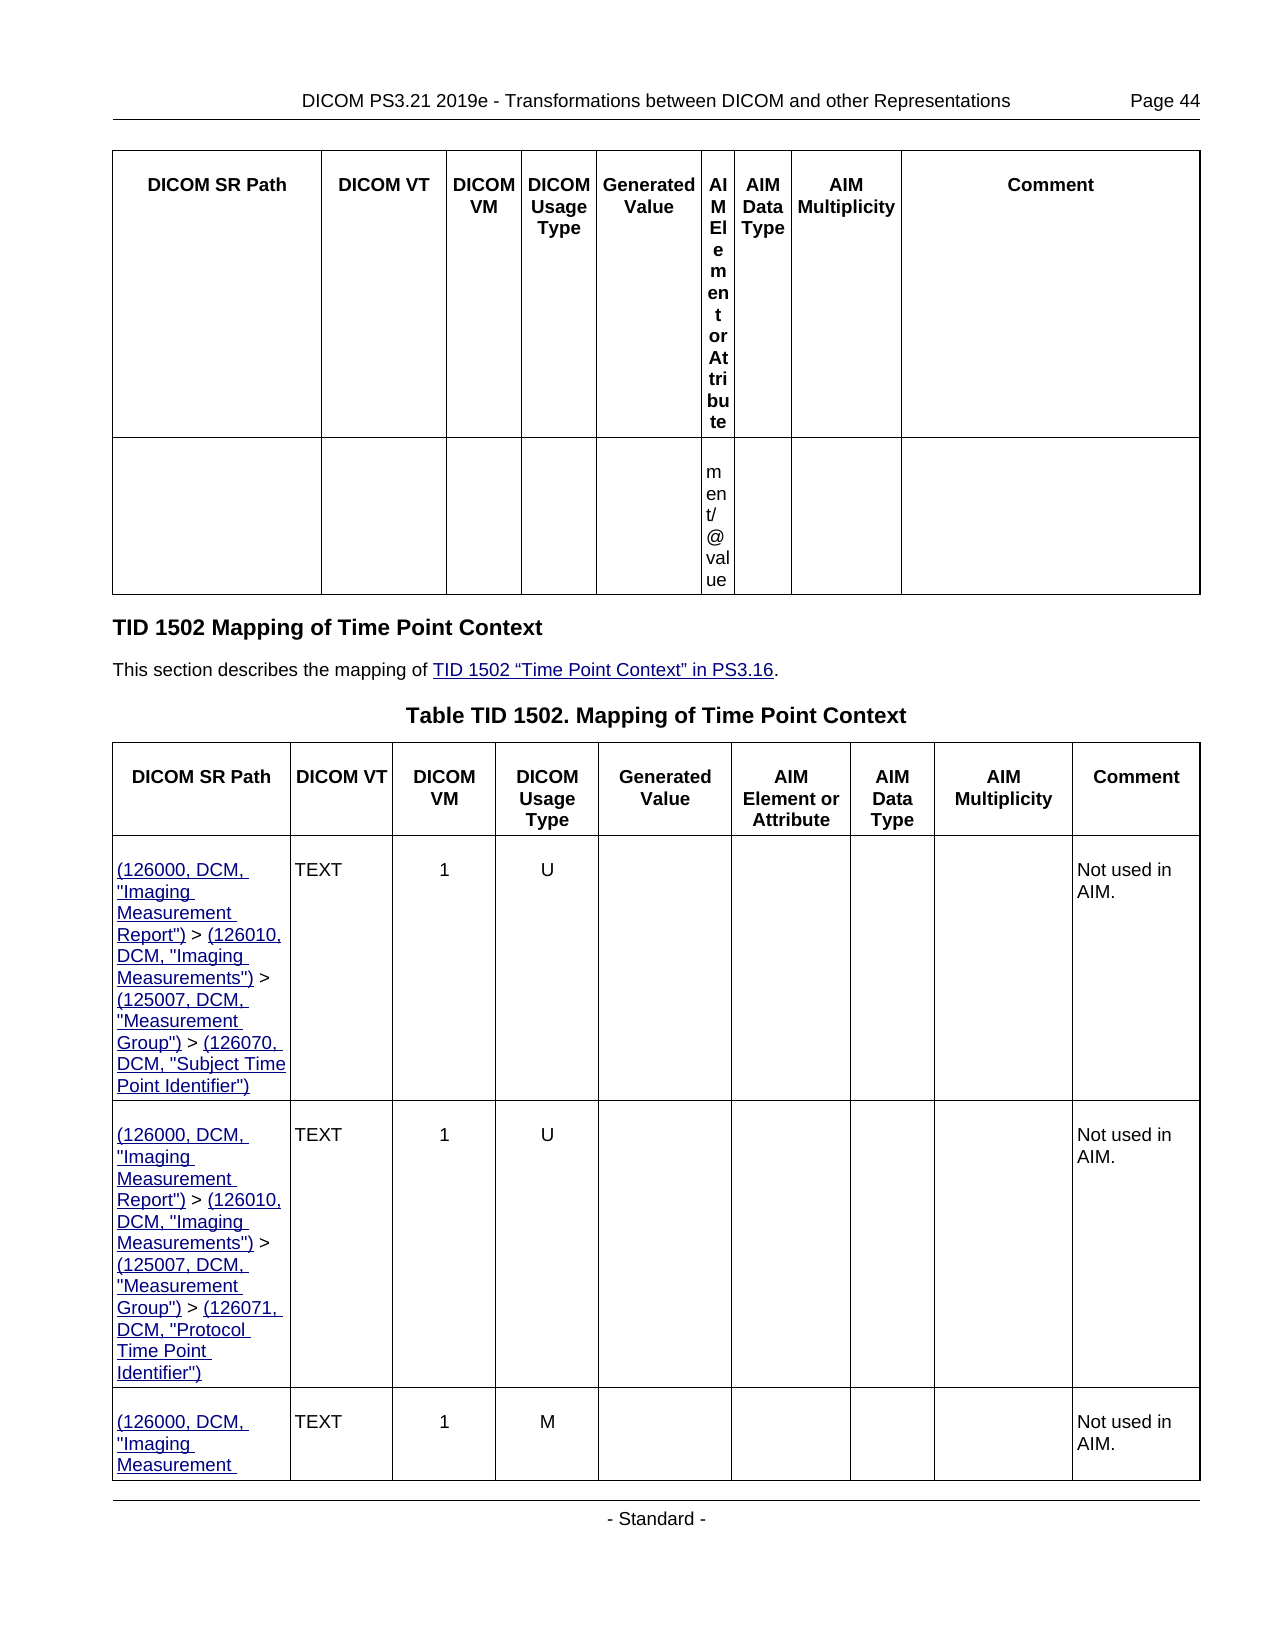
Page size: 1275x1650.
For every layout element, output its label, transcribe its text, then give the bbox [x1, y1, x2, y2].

table_header Comment [902, 151, 1199, 437]
table_cell [732, 836, 850, 1100]
table_cell [851, 836, 934, 1100]
table_header AIM Data Type [851, 743, 934, 835]
table_cell (126000, DCM, "Imaging Measurement [113, 1388, 290, 1480]
table_cell [935, 1101, 1072, 1387]
table_cell TEXT [291, 1101, 392, 1387]
table_cell U [496, 836, 598, 1100]
table_cell [597, 438, 701, 594]
table_cell [935, 1388, 1072, 1480]
table_cell [447, 438, 521, 594]
table_header AIM Element or Attribute [732, 743, 850, 835]
table_cell [792, 438, 901, 594]
table_header DICOM Usage Type [522, 151, 596, 437]
table_header Generated Value [599, 743, 731, 835]
table_cell [599, 836, 731, 1100]
table_header DICOM VM [393, 743, 495, 835]
table_cell [599, 1101, 731, 1387]
table_header AIM Element or Attribute [702, 151, 734, 437]
table_cell Not used in AIM. [1073, 1388, 1199, 1480]
table_header Generated Value [597, 151, 701, 437]
table_cell [732, 1388, 850, 1480]
table_cell Not used in AIM. [1073, 836, 1199, 1100]
table_cell [522, 438, 596, 594]
table_cell (126000, DCM, "Imaging Measurement Report") > (126010, DCM, "Imaging Measurements") > (125007, DCM, "Measurement Group") > (126071, DCM, "Protocol Time Point Identifier") [113, 1101, 290, 1387]
table_cell [935, 836, 1072, 1100]
text This section describes the mapping of TID 1502 “Time Point Context” in PS3.16. [112, 659, 1200, 680]
table_cell [851, 1388, 934, 1480]
table_cell 1 [393, 1101, 495, 1387]
table_cell (126000, DCM, "Imaging Measurement Report") > (126010, DCM, "Imaging Measurements") > (125007, DCM, "Measurement Group") > (126070, DCM, "Subject Time Point Identifier") [113, 836, 290, 1100]
text Table TID 1502. Mapping of Time Point Context [112, 703, 1200, 729]
table_cell [599, 1388, 731, 1480]
table_header DICOM VT [322, 151, 446, 437]
table_header DICOM SR Path [113, 743, 290, 835]
table_cell TEXT [291, 836, 392, 1100]
table_cell [735, 438, 791, 594]
table_cell [113, 438, 321, 594]
table_header AIM Multiplicity [792, 151, 901, 437]
table_header DICOM Usage Type [496, 743, 598, 835]
table_header DICOM SR Path [113, 151, 321, 437]
table_cell 1 [393, 1388, 495, 1480]
table_header Comment [1073, 743, 1199, 835]
table_cell U [496, 1101, 598, 1387]
table_cell [851, 1101, 934, 1387]
table_header AIM Data Type [735, 151, 791, 437]
table_header AIM Multiplicity [935, 743, 1072, 835]
table_cell ment/​@value [702, 438, 734, 594]
table_header DICOM VM [447, 151, 521, 437]
table_cell TEXT [291, 1388, 392, 1480]
table_cell [322, 438, 446, 594]
table_cell [902, 438, 1199, 594]
table_cell [732, 1101, 850, 1387]
table_header DICOM VT [291, 743, 392, 835]
text TID 1502 Mapping of Time Point Context [112, 614, 1200, 640]
table_cell M [496, 1388, 598, 1480]
table_cell 1 [393, 836, 495, 1100]
table_cell Not used in AIM. [1073, 1101, 1199, 1387]
